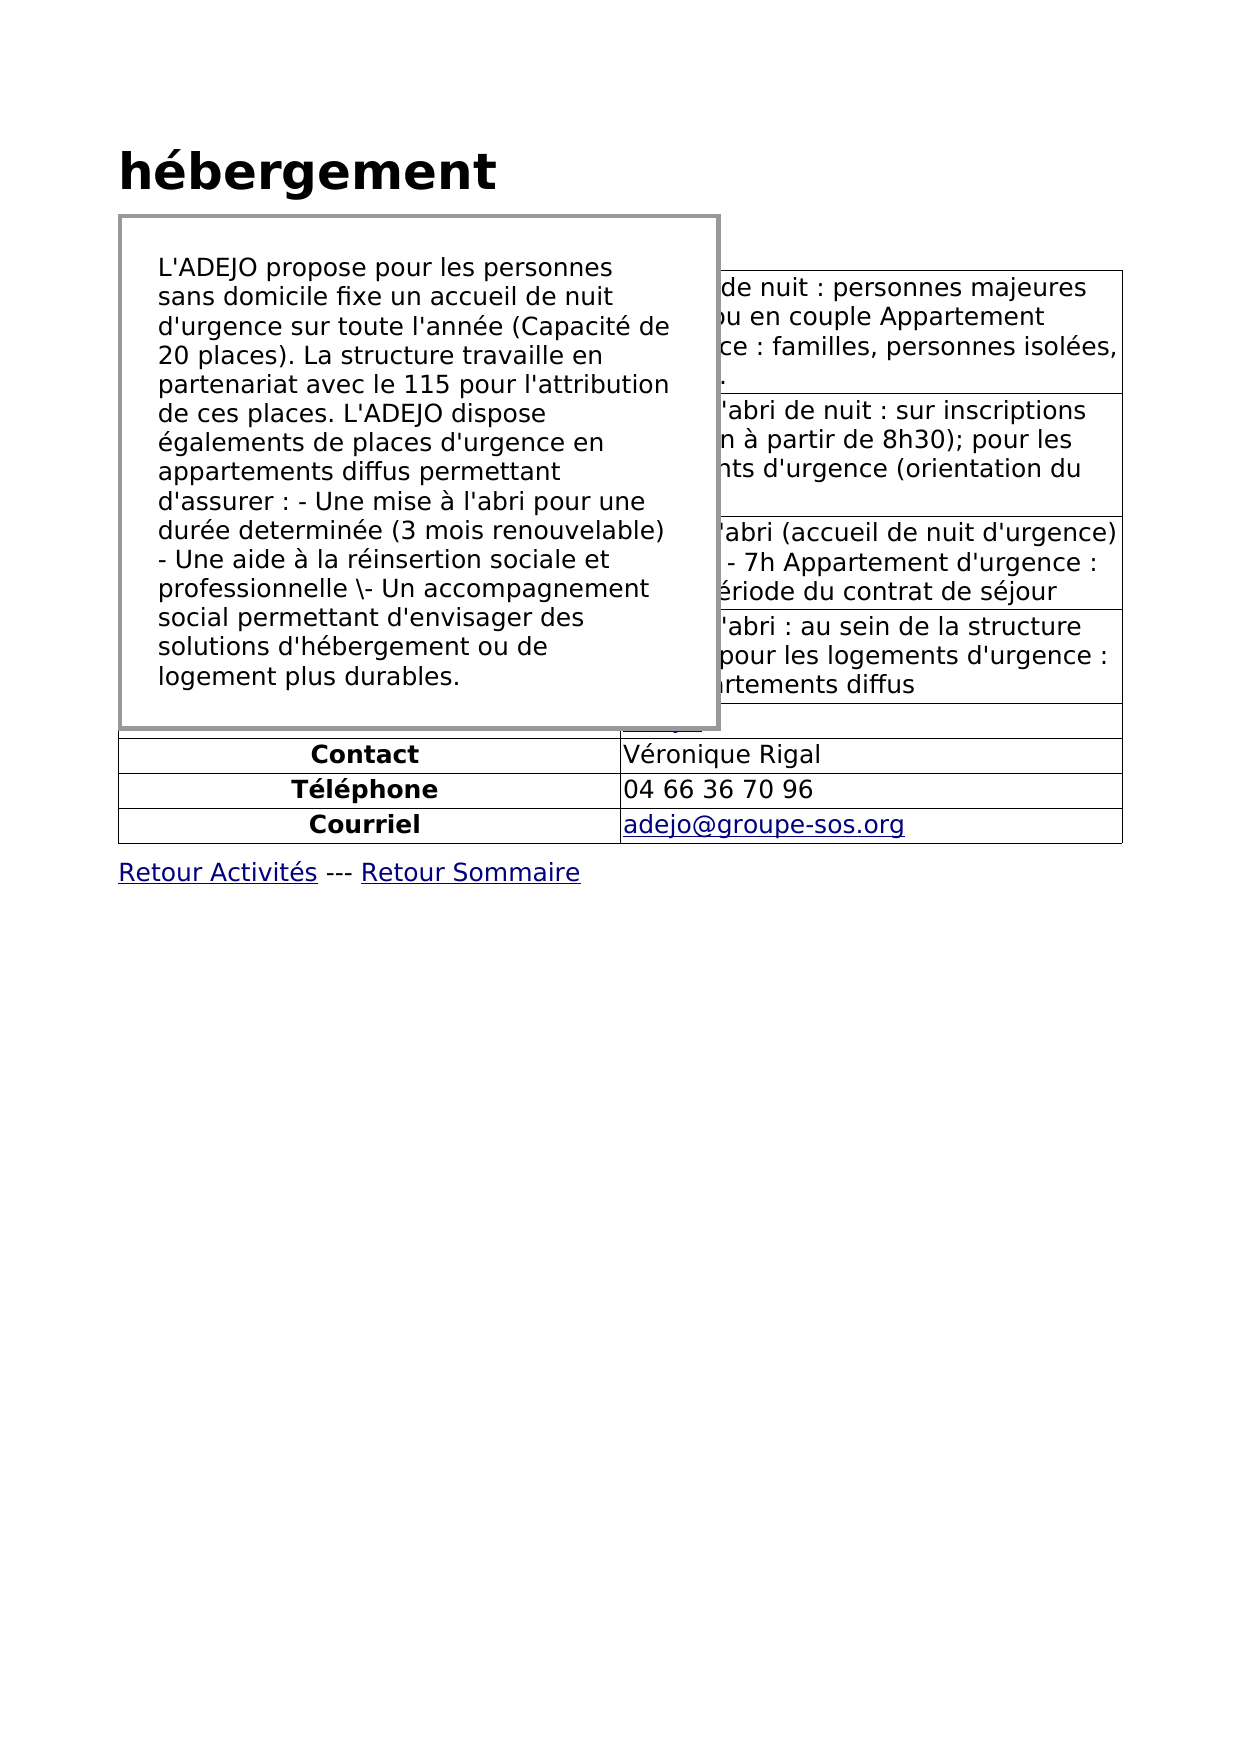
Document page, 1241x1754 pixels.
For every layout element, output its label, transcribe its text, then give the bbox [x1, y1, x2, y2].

table_header L'ADEJO propose pour les personnes sans domicile fixe un accueil de nuit d'urgence sur toute l'année (Capacité de 20 places). La structure travaille en partenariat avec le 115 pour l'attribution de ces places. L'ADEJO dispose égalements de places d'urgence en appartements diffus permettant d'assurer : - Une mise à l'abri pour une durée determinée (3 mois renouvelable) - Une aide à la réinsertion sociale et professionnelle \- Un accompagnement social permettant d'envisager des solutions d'hébergement ou de logement plus durables. [122, 218, 707, 726]
table_cell 04 66 36 70 96 [621, 774, 1122, 808]
table_cell ADEJO [621, 704, 1122, 737]
table_cell Téléphone [119, 774, 620, 808]
subtitle hébergement [118, 143, 1122, 201]
table_cell Association [119, 731, 620, 737]
table_header Accueil de nuit : personnes majeures seules ou en couple Appartement d'urgence : familles, personnes isolées, couples. [721, 271, 1122, 393]
table_cell Mise à l'abri (accueil de nuit d'urgence) : 20h30 - 7h Appartement d'urgence : sur la période du contrat de séjour [721, 517, 1122, 609]
table_cell mise à l'abri de nuit : sur inscriptions (le matin à partir de 8h30); pour les logements d'urgence (orientation du 115) [721, 394, 1122, 516]
text Retour Activités --- Retour Sommaire [118, 858, 1122, 887]
table_cell Courriel [119, 809, 620, 843]
table_cell Véronique Rigal [621, 739, 1122, 773]
table_cell mise à l'abri : au sein de la structure ADEJO; pour les logements d'urgence : en appartements diffus [721, 610, 1122, 702]
table_cell adejo@groupe-sos.org [621, 809, 1122, 843]
table_cell Contact [119, 739, 620, 773]
